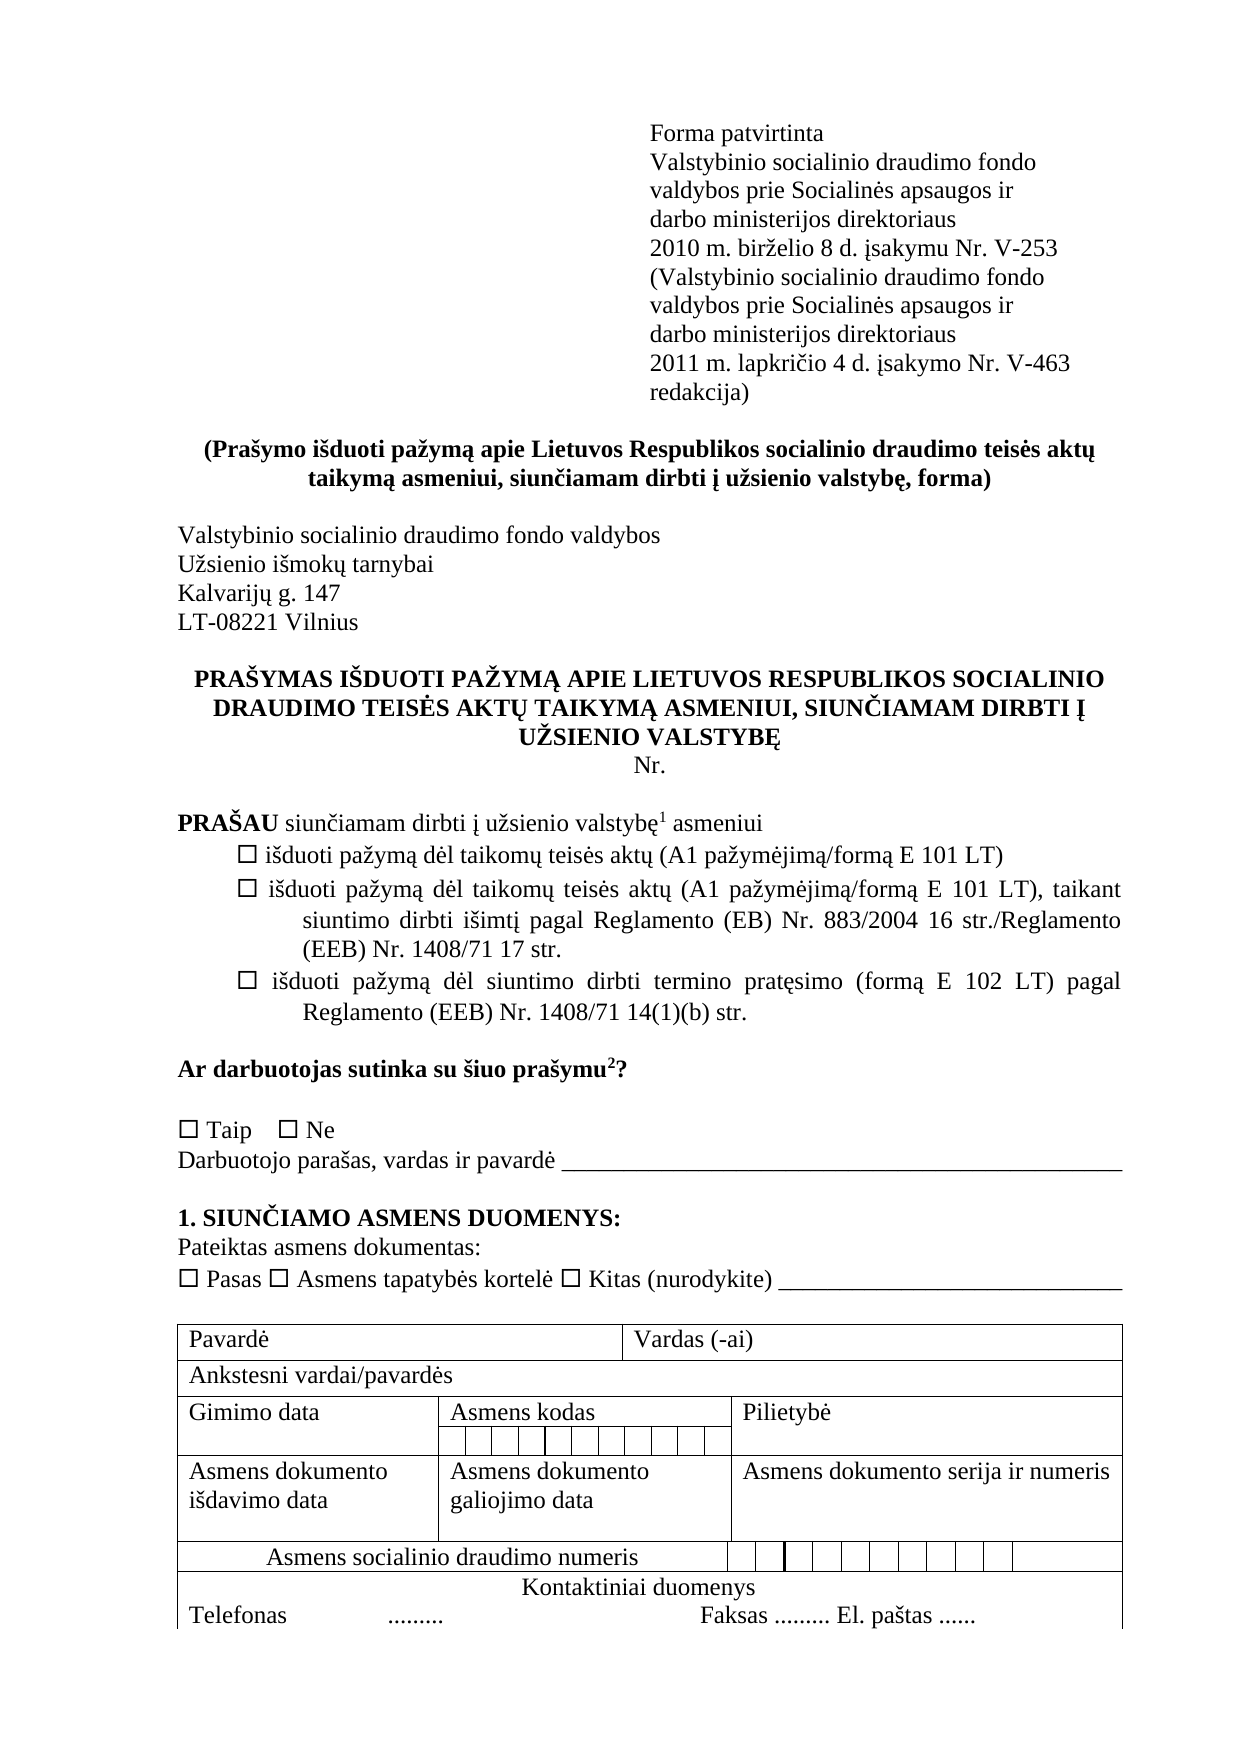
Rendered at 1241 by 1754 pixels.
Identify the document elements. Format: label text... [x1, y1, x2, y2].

table_cell Asmens dokumento išdavimo data [178, 1456, 438, 1541]
text Darbuotojo parašas, vardas ir pavardė [177, 1146, 1122, 1174]
text valdybos prie Socialinės apsaugos ir [649, 291, 1122, 319]
text darbo ministerijos direktoriaus [649, 204, 1122, 233]
table_cell Ankstesni vardai/pavardės [178, 1361, 1122, 1396]
table_header Pavardė [178, 1325, 622, 1359]
table_cell [705, 1427, 731, 1455]
text PRAŠAU siunčiamam dirbti į užsienio valstybę1 asmeniui [177, 808, 1122, 837]
table_cell [786, 1542, 812, 1571]
text [] išduoti pažymą dėl siuntimo dirbti termino pratęsimo (formą E 102 LT) pagal Reglamento (EEB) Nr. 1408/71 14(1)(b) str. [236, 962, 1122, 1025]
table_cell Pilietybė [732, 1397, 1122, 1455]
text Valstybinio socialinio draudimo fondo [649, 147, 1122, 176]
table_cell ......... [376, 1600, 688, 1629]
table_cell [899, 1542, 926, 1571]
table_cell [625, 1427, 651, 1455]
table_cell [984, 1542, 1012, 1571]
text Valstybinio socialinio draudimo fondo valdybos [177, 521, 1122, 549]
table_cell Telefonas [178, 1600, 376, 1629]
table_cell Gimimo data [178, 1397, 438, 1455]
table_cell [728, 1542, 755, 1571]
text Kalvarijų g. 147 [177, 578, 1122, 607]
table_cell [546, 1427, 571, 1455]
text [] Taip [] Ne [177, 1112, 1122, 1146]
table_cell [813, 1542, 841, 1571]
table_cell [756, 1542, 783, 1571]
table_cell Asmens dokumento serija ir numeris [732, 1456, 1122, 1541]
text Ar darbuotojas sutinka su šiuo prašymu2? [177, 1054, 1122, 1083]
text Užsienio išmokų tarnybai [177, 549, 1122, 578]
table_cell Faksas ......... El. paštas ...... [689, 1600, 1122, 1629]
table_header Vardas (-ai) [623, 1325, 1122, 1359]
text valdybos prie Socialinės apsaugos ir [649, 176, 1122, 204]
table_cell [178, 1572, 313, 1600]
table_cell [492, 1427, 518, 1455]
text (Prašymo išduoti pažymą apie Lietuvos Respublikos socialinio draudimo teisės aktų taikymą asmeniui, siunčiamam dirbti į užsienio valstybę, forma) [177, 434, 1122, 492]
text [] išduoti pažymą dėl taikomų teisės aktų (A1 pažymėjimą/formą E 101 LT) [236, 837, 1122, 871]
table_cell [519, 1427, 544, 1455]
text 2010 m. birželio 8 d. įsakymu Nr. V-253 [649, 233, 1122, 262]
table_cell [1013, 1542, 1122, 1571]
text (Valstybinio socialinio draudimo fondo [649, 262, 1122, 291]
text Forma patvirtinta [649, 118, 1122, 147]
text 1. SIUNČIAMO ASMENS DUOMENYS: [177, 1203, 1122, 1232]
text LT-08221 Vilnius [177, 607, 1122, 636]
table_cell [927, 1542, 955, 1571]
table_cell Asmens dokumento galiojimo data [439, 1456, 731, 1541]
table_cell Kontaktiniai duomenys [314, 1572, 963, 1600]
text Nr. [177, 751, 1122, 779]
table_cell [652, 1427, 677, 1455]
table_cell [439, 1427, 465, 1455]
table_cell [842, 1542, 869, 1571]
text 2011 m. lapkričio 4 d. įsakymo Nr. V-463 redakcija) [649, 348, 1122, 406]
table_cell [678, 1427, 704, 1455]
text darbo ministerijos direktoriaus [649, 319, 1122, 348]
table_cell Asmens kodas [439, 1397, 731, 1426]
text [] Pasas [] Asmens tapatybės kortelė [] Kitas (nurodykite) [177, 1261, 1122, 1295]
table_cell [956, 1542, 983, 1571]
table_cell [870, 1542, 898, 1571]
text Pateiktas asmens dokumentas: [177, 1232, 1122, 1261]
text PRAŠYMAS išduoti PAŽYMĄ APIE LIETUVOS RESPUBLIKOS SOCIALINIO DRAUDIMO TEISĖS AKTŲ TAIKYMĄ ASMENIUI, SIUNČIAMAM DIRBTI Į UŽSIENIO VALSTYBĘ [177, 664, 1122, 751]
text [] išduoti pažymą dėl taikomų teisės aktų (A1 pažymėjimą/formą E 101 LT), taikant siuntimo dirbti išimtį pagal Reglamento (EB) Nr. 883/2004 16 str./Reglamento (EEB) Nr. 1408/71 17 str. [236, 871, 1122, 962]
table_cell Asmens socialinio draudimo numeris [178, 1542, 727, 1571]
table_cell [466, 1427, 491, 1455]
table_cell [599, 1427, 624, 1455]
table_cell [572, 1427, 598, 1455]
table_cell [964, 1572, 1122, 1600]
